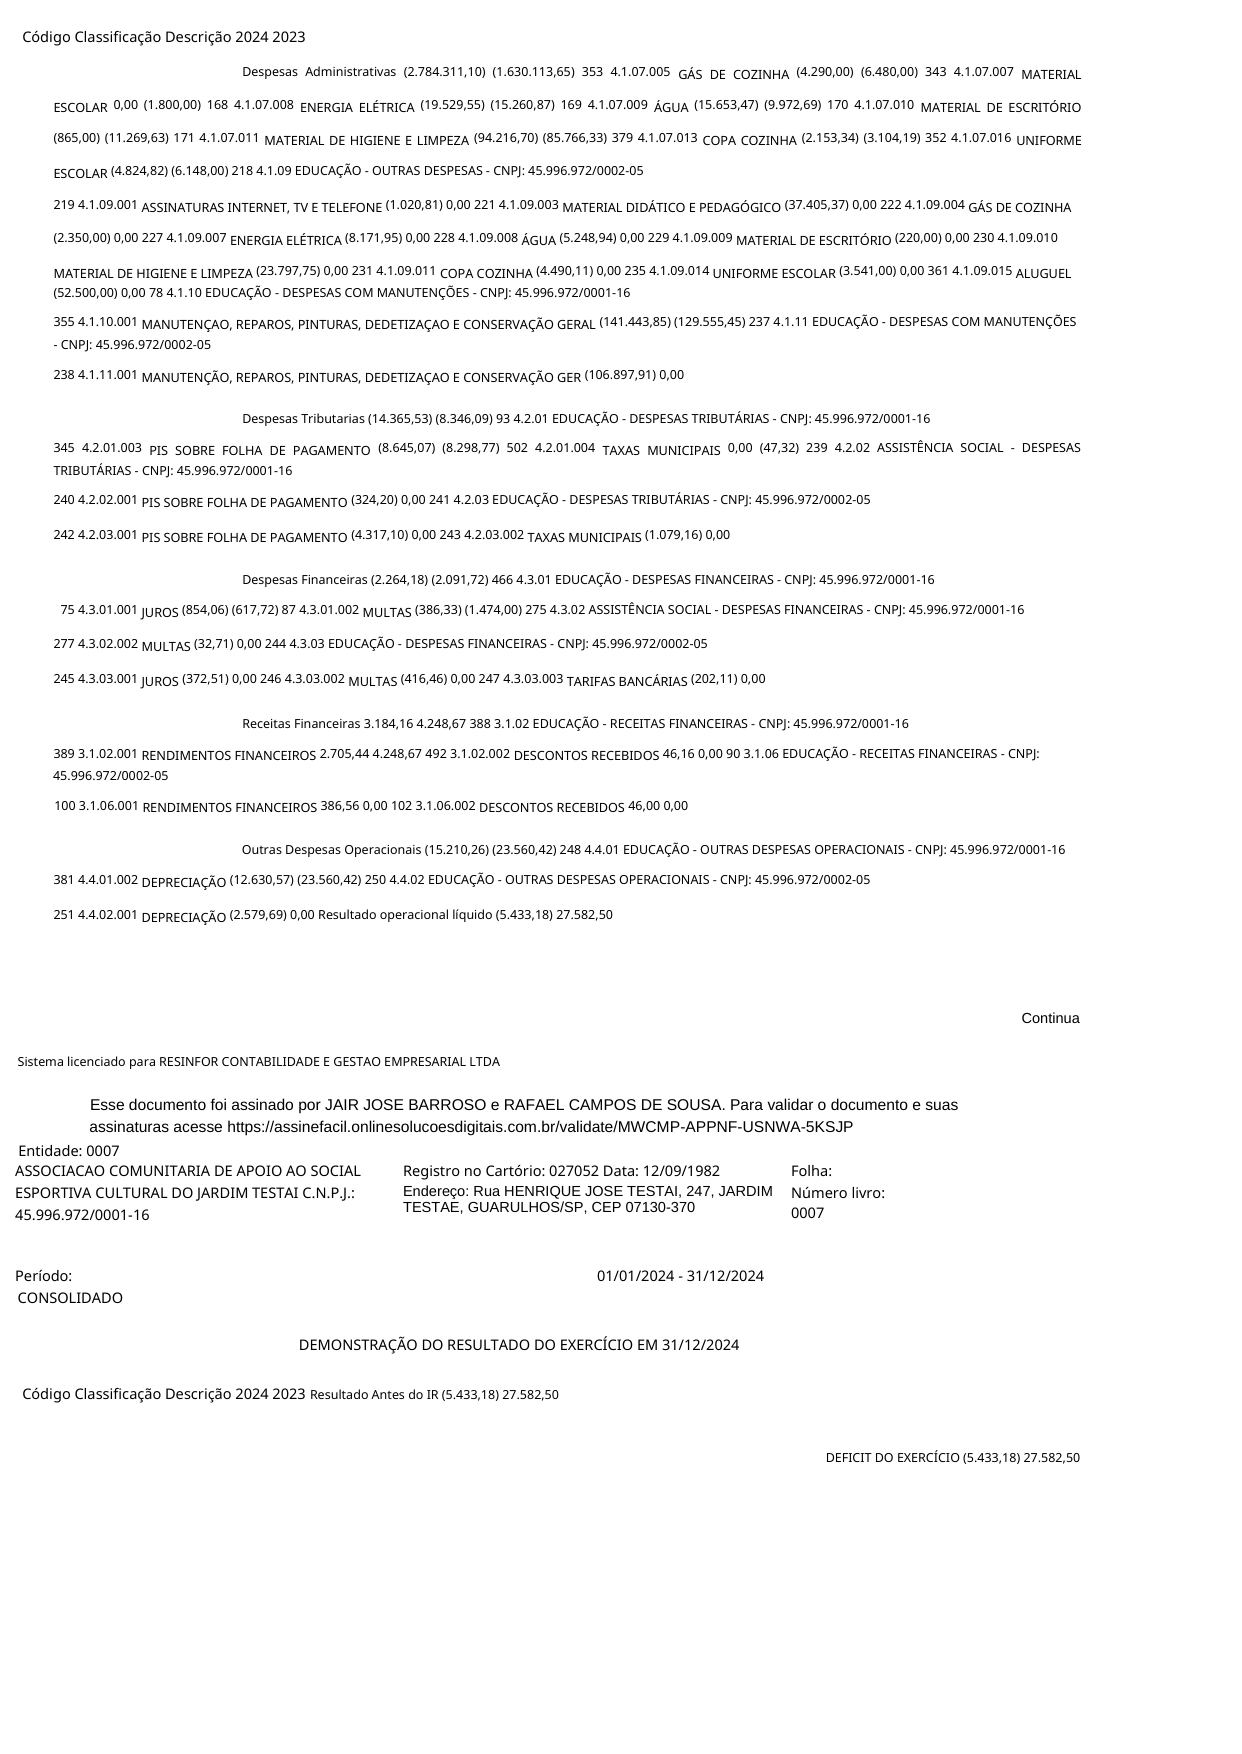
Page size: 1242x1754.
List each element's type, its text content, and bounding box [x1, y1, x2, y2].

text Registro no Cartório: 027052 Data: 12/09/1982 [403, 1161, 791, 1181]
text Despesas Financeiras (2.264,18) (2.091,72) 466 4.3.01 EDUCAÇÃO - DESPESAS FINANCEIRAS - CNPJ: 45.996.972/0001-16 [53, 571, 1082, 588]
text 219 4.1.09.001 ASSINATURAS INTERNET, TV E TELEFONE (1.020,81) 0,00 221 4.1.09.003 MATERIAL DIDÁTICO E PEDAGÓGICO (37.405,37) 0,00 222 4.1.09.004 GÁS DE COZINHA (2.350,00) 0,00 227 4.1.09.007 ENERGIA ELÉTRICA (8.171,95) 0,00 228 4.1.09.008 ÁGUA (5.248,94) 0,00 229 4.1.09.009 MATERIAL DE ESCRITÓRIO (220,00) 0,00 230 4.1.09.010 MATERIAL DE HIGIENE E LIMPEZA (23.797,75) 0,00 231 4.1.09.011 COPA COZINHA (4.490,11) 0,00 235 4.1.09.014 UNIFORME ESCOLAR (3.541,00) 0,00 361 4.1.09.015 ALUGUEL (52.500,00) 0,00 78 4.1.10 EDUCAÇÃO - DESPESAS COM MANUTENÇÕES - CNPJ: 45.996.972/0001-16 [53, 186, 1082, 301]
text CONSOLIDADO [17, 1288, 1179, 1308]
text Entidade: 0007 [18, 1141, 1179, 1161]
text Sistema licenciado para RESINFOR CONTABILIDADE E GESTAO EMPRESARIAL LTDA [17, 1053, 1179, 1070]
text 01/01/2024 - 31/12/2024 [597, 1266, 1179, 1285]
text 345 4.2.01.003 PIS SOBRE FOLHA DE PAGAMENTO (8.645,07) (8.298,77) 502 4.2.01.004 TAXAS MUNICIPAIS 0,00 (47,32) 239 4.2.02 ASSISTÊNCIA SOCIAL - DESPESAS TRIBUTÁRIAS - CNPJ: 45.996.972/0001-16 [53, 429, 1082, 479]
text Despesas Administrativas (2.784.311,10) (1.630.113,65) 353 4.1.07.005 GÁS DE COZINHA (4.290,00) (6.480,00) 343 4.1.07.007 MATERIAL ESCOLAR 0,00 (1.800,00) 168 4.1.07.008 ENERGIA ELÉTRICA (19.529,55) (15.260,87) 169 4.1.07.009 ÁGUA (15.653,47) (9.972,69) 170 4.1.07.010 MATERIAL DE ESCRITÓRIO (865,00) (11.269,63) 171 4.1.07.011 MATERIAL DE HIGIENE E LIMPEZA (94.216,70) (85.766,33) 379 4.1.07.013 COPA COZINHA (2.153,34) (3.104,19) 352 4.1.07.016 UNIFORME ESCOLAR (4.824,82) (6.148,00) 218 4.1.09 EDUCAÇÃO - OUTRAS DESPESAS - CNPJ: 45.996.972/0002-05 [53, 53, 1082, 182]
text Despesas Tributarias (14.365,53) (8.346,09) 93 4.2.01 EDUCAÇÃO - DESPESAS TRIBUTÁRIAS - CNPJ: 45.996.972/0001-16 [60, 410, 1082, 427]
text 240 4.2.02.001 PIS SOBRE FOLHA DE PAGAMENTO (324,20) 0,00 241 4.2.03 EDUCAÇÃO - DESPESAS TRIBUTÁRIAS - CNPJ: 45.996.972/0002-05 [53, 481, 1082, 511]
text 0007 [791, 1203, 1179, 1222]
text Continua [15, 1009, 1080, 1026]
text Esse documento foi assinado por JAIR JOSE BARROSO e RAFAEL CAMPOS DE SOUSA. Para validar o documento e suas assinaturas acesse https://assinefacil.onlinesolucoesdigitais.com.br/validate/MWCMP-APPNF-USNWA-5KSJP [89, 1096, 1014, 1136]
text Código Classificação Descrição 2024 2023 [22, 26, 1179, 46]
text Número livro: [791, 1183, 1179, 1203]
text Período: [15, 1266, 597, 1285]
text 389 3.1.02.001 RENDIMENTOS FINANCEIROS 2.705,44 4.248,67 492 3.1.02.002 DESCONTOS RECEBIDOS 46,16 0,00 90 3.1.06 EDUCAÇÃO - RECEITAS FINANCEIRAS - CNPJ: 45.996.972/0002-05 [53, 735, 1082, 784]
text 242 4.2.03.001 PIS SOBRE FOLHA DE PAGAMENTO (4.317,10) 0,00 243 4.2.03.002 TAXAS MUNICIPAIS (1.079,16) 0,00 [53, 516, 1082, 546]
text 277 4.3.02.002 MULTAS (32,71) 0,00 244 4.3.03 EDUCAÇÃO - DESPESAS FINANCEIRAS - CNPJ: 45.996.972/0002-05 [53, 625, 1082, 655]
text Código Classificação Descrição 2024 2023 Resultado Antes do IR (5.433,18) 27.582,50 [22, 1384, 1082, 1404]
text 381 4.4.01.002 DEPRECIAÇÃO (12.630,57) (23.560,42) 250 4.4.02 EDUCAÇÃO - OUTRAS DESPESAS OPERACIONAIS - CNPJ: 45.996.972/0002-05 [53, 861, 1082, 891]
text DEFICIT DO EXERCÍCIO (5.433,18) 27.582,50 [15, 1449, 1080, 1467]
text ASSOCIACAO COMUNITARIA DE APOIO AO SOCIAL ESPORTIVA CULTURAL DO JARDIM TESTAI C.N.P.J.: 45.996.972/0001-16 [15, 1161, 403, 1224]
text 355 4.1.10.001 MANUTENÇAO, REPAROS, PINTURAS, DEDETIZAÇAO E CONSERVAÇÃO GERAL (141.443,85) (129.555,45) 237 4.1.11 EDUCAÇÃO - DESPESAS COM MANUTENÇÕES - CNPJ: 45.996.972/0002-05 [53, 303, 1082, 353]
text Folha: [791, 1161, 1179, 1181]
text 75 4.3.01.001 JUROS (854,06) (617,72) 87 4.3.01.002 MULTAS (386,33) (1.474,00) 275 4.3.02 ASSISTÊNCIA SOCIAL - DESPESAS FINANCEIRAS - CNPJ: 45.996.972/0001-16 [53, 591, 1082, 621]
text 245 4.3.03.001 JUROS (372,51) 0,00 246 4.3.03.002 MULTAS (416,46) 0,00 247 4.3.03.003 TARIFAS BANCÁRIAS (202,11) 0,00 [53, 660, 1082, 690]
text Outras Despesas Operacionais (15.210,26) (23.560,42) 248 4.4.01 EDUCAÇÃO - OUTRAS DESPESAS OPERACIONAIS - CNPJ: 45.996.972/0001-16 [53, 841, 1082, 858]
text 251 4.4.02.001 DEPRECIAÇÃO (2.579,69) 0,00 Resultado operacional líquido (5.433,18) 27.582,50 [53, 896, 1082, 926]
text DEMONSTRAÇÃO DO RESULTADO DO EXERCÍCIO EM 31/12/2024 [299, 1334, 1179, 1354]
text 100 3.1.06.001 RENDIMENTOS FINANCEIROS 386,56 0,00 102 3.1.06.002 DESCONTOS RECEBIDOS 46,00 0,00 [54, 786, 1082, 816]
text Receitas Financeiras 3.184,16 4.248,67 388 3.1.02 EDUCAÇÃO - RECEITAS FINANCEIRAS - CNPJ: 45.996.972/0001-16 [53, 715, 1082, 732]
text Endereço: Rua HENRIQUE JOSE TESTAI, 247, JARDIM TESTAE, GUARULHOS/SP, CEP 07130-370 [403, 1182, 791, 1216]
text 238 4.1.11.001 MANUTENÇÃO, REPAROS, PINTURAS, DEDETIZAÇAO E CONSERVAÇÃO GER (106.897,91) 0,00 [53, 356, 1179, 386]
